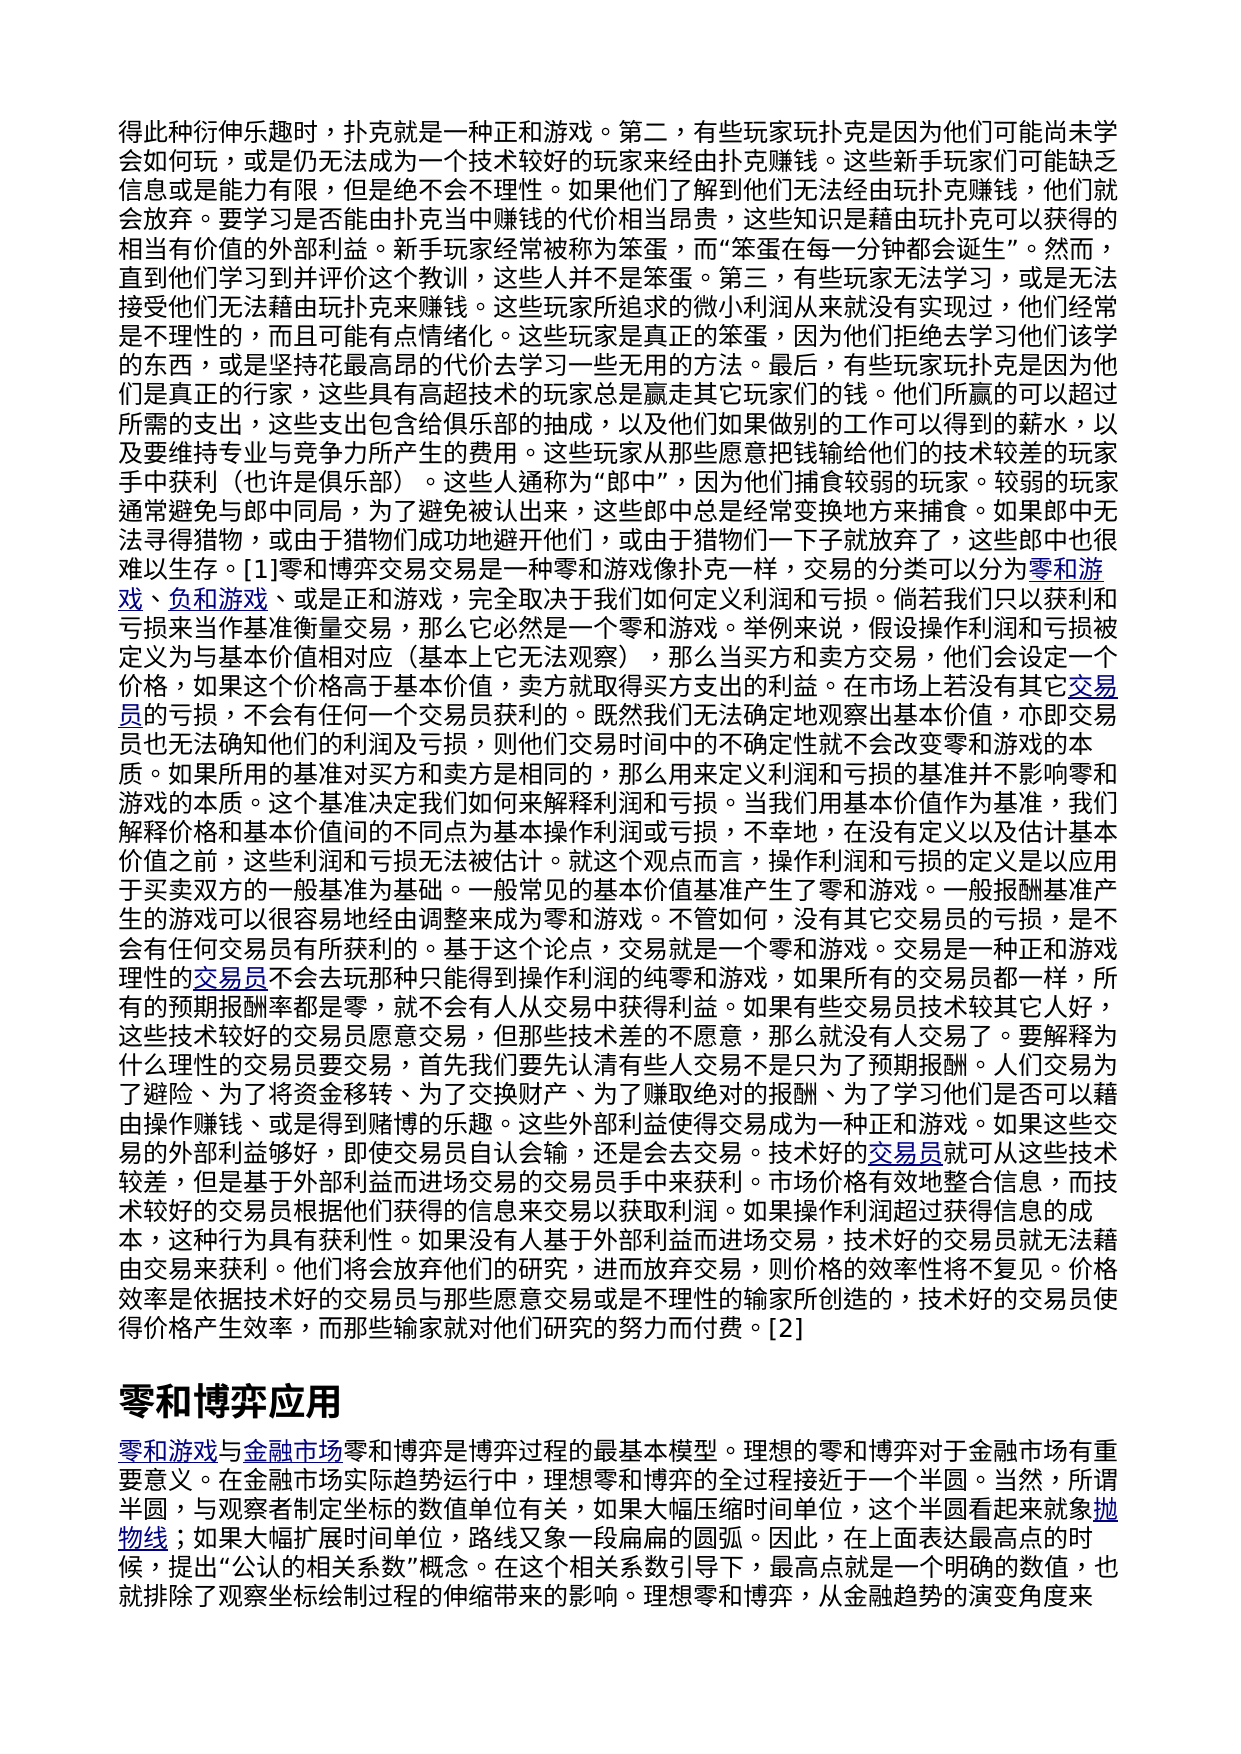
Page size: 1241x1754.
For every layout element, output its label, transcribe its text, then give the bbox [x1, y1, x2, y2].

text 零和游戏与金融市场零和博弈是博弈过程的最基本模型。理想的零和博弈对于金融市场有重要意义。在金融市场实际趋势运行中，理想零和博弈的全过程接近于一个半圆。当然，所谓半圆，与观察者制定坐标的数值单位有关，如果大幅压缩时间单位，这个半圆看起来就象抛物线；如果大幅扩展时间单位，路线又象一段扁扁的圆弧。因此，在上面表达最高点的时候，提出“公认的相关系数”概念。在这个相关系数引导下，最高点就是一个明确的数值，也就排除了观察坐标绘制过程的伸缩带来的影响。理想零和博弈，从金融趋势的演变角度来 [118, 1437, 1122, 1612]
text 得此种衍伸乐趣时，扑克就是一种正和游戏。第二，有些玩家玩扑克是因为他们可能尚未学会如何玩，或是仍无法成为一个技术较好的玩家来经由扑克赚钱。这些新手玩家们可能缺乏信息或是能力有限，但是绝不会不理性。如果他们了解到他们无法经由玩扑克赚钱，他们就会放弃。要学习是否能由扑克当中赚钱的代价相当昂贵，这些知识是藉由玩扑克可以获得的相当有价值的外部利益。新手玩家经常被称为笨蛋，而“笨蛋在每一分钟都会诞生”。然而，直到他们学习到并评价这个教训，这些人并不是笨蛋。第三，有些玩家无法学习，或是无法接受他们无法藉由玩扑克来赚钱。这些玩家所追求的微小利润从来就没有实现过，他们经常是不理性的，而且可能有点情绪化。这些玩家是真正的笨蛋，因为他们拒绝去学习他们该学的东西，或是坚持花最高昂的代价去学习一些无用的方法。最后，有些玩家玩扑克是因为他们是真正的行家，这些具有高超技术的玩家总是赢走其它玩家们的钱。他们所赢的可以超过所需的支出，这些支出包含给俱乐部的抽成，以及他们如果做别的工作可以得到的薪水，以及要维持专业与竞争力所产生的费用。这些玩家从那些愿意把钱输给他们的技术较差的玩家手中获利（也许是俱乐部）。这些人通称为“郎中”，因为他们捕食较弱的玩家。较弱的玩家通常避免与郎中同局，为了避免被认出来，这些郎中总是经常变换地方来捕食。如果郎中无法寻得猎物，或由于猎物们成功地避开他们，或由于猎物们一下子就放弃了，这些郎中也很难以生存。[1]零和博弈交易交易是一种零和游戏像扑克一样，交易的分类可以分为零和游戏、负和游戏、或是正和游戏，完全取决于我们如何定义利润和亏损。倘若我们只以获利和亏损来当作基准衡量交易，那么它必然是一个零和游戏。举例来说，假设操作利润和亏损被定义为与基本价值相对应（基本上它无法观察），那么当买方和卖方交易，他们会设定一个价格，如果这个价格高于基本价值，卖方就取得买方支出的利益。在市场上若没有其它交易员的亏损，不会有任何一个交易员获利的。既然我们无法确定地观察出基本价值，亦即交易员也无法确知他们的利润及亏损，则他们交易时间中的不确定性就不会改变零和游戏的本质。如果所用的基准对买方和卖方是相同的，那么用来定义利润和亏损的基准并不影响零和游戏的本质。这个基准决定我们如何来解释利润和亏损。当我们用基本价值作为基准，我们解释价格和基本价值间的不同点为基本操作利润或亏损，不幸地，在没有定义以及估计基本价值之前，这些利润和亏损无法被估计。就这个观点而言，操作利润和亏损的定义是以应用于买卖双方的一般基准为基础。一般常见的基本价值基准产生了零和游戏。一般报酬基准产生的游戏可以很容易地经由调整来成为零和游戏。不管如何，没有其它交易员的亏损，是不会有任何交易员有所获利的。基于这个论点，交易就是一个零和游戏。交易是一种正和游戏理性的交易员不会去玩那种只能得到操作利润的纯零和游戏，如果所有的交易员都一样，所有的预期报酬率都是零，就不会有人从交易中获得利益。如果有些交易员技术较其它人好，这些技术较好的交易员愿意交易，但那些技术差的不愿意，那么就没有人交易了。要解释为什么理性的交易员要交易，首先我们要先认清有些人交易不是只为了预期报酬。人们交易为了避险、为了将资金移转、为了交换财产、为了赚取绝对的报酬、为了学习他们是否可以藉由操作赚钱、或是得到赌博的乐趣。这些外部利益使得交易成为一种正和游戏。如果这些交易的外部利益够好，即使交易员自认会输，还是会去交易。技术好的交易员就可从这些技术较差，但是基于外部利益而进场交易的交易员手中来获利。市场价格有效地整合信息，而技术较好的交易员根据他们获得的信息来交易以获取利润。如果操作利润超过获得信息的成本，这种行为具有获利性。如果没有人基于外部利益而进场交易，技术好的交易员就无法藉由交易来获利。他们将会放弃他们的研究，进而放弃交易，则价格的效率性将不复见。价格效率是依据技术好的交易员与那些愿意交易或是不理性的输家所创造的，技术好的交易员使得价格产生效率，而那些输家就对他们研究的努力而付费。[2] [118, 118, 1122, 1343]
subtitle 零和博弈应用 [118, 1381, 1122, 1424]
